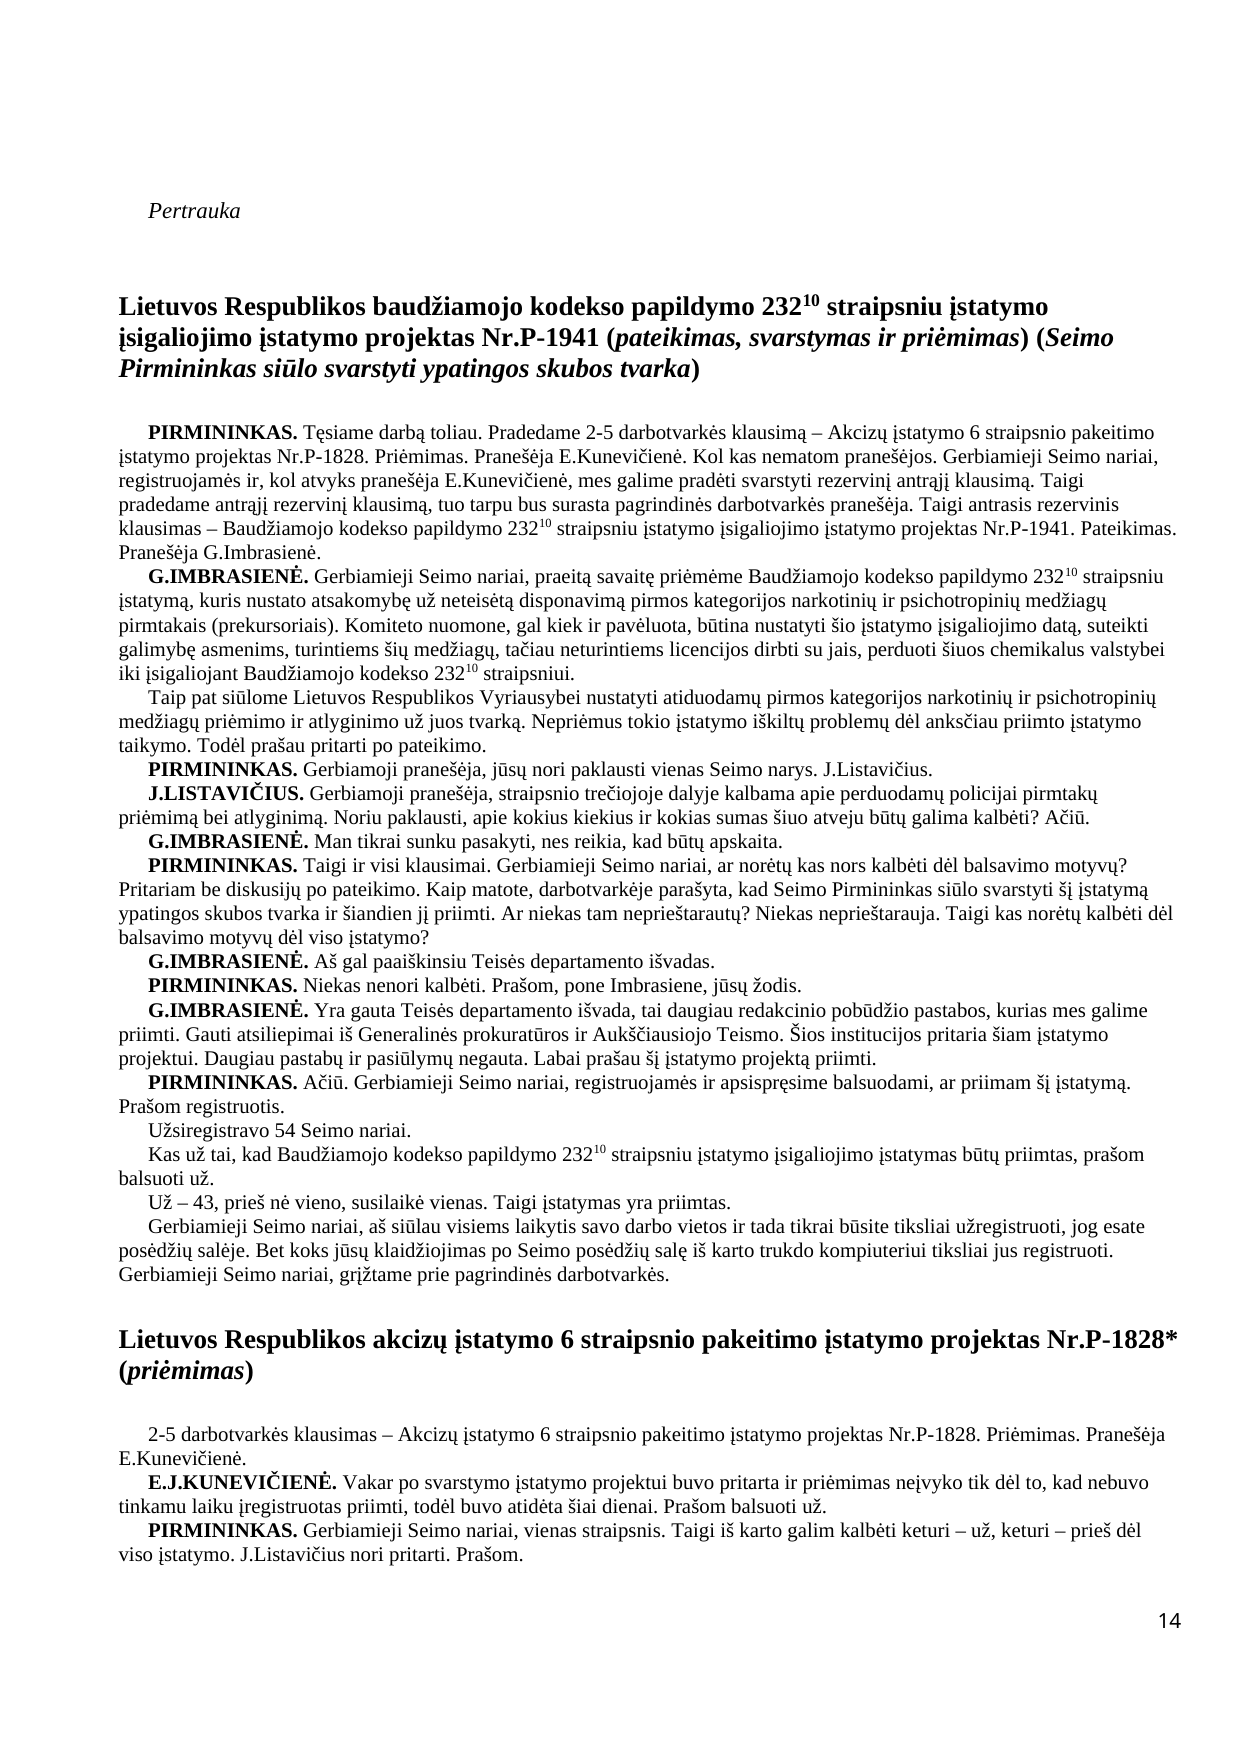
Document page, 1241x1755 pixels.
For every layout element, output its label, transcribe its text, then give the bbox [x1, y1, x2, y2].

text PIRMININKAS. Ačiū. Gerbiamieji Seimo nariai, registruojamės ir apsispręsime balsuodami, ar priimam šį įstatymą. Prašom registruotis. [118, 1070, 1181, 1118]
text Užsiregistravo 54 Seimo nariai. [118, 1118, 1181, 1142]
text PIRMININKAS. Tęsiame darbą toliau. Pradedame 2-5 darbotvarkės klausimą – Akcizų įstatymo 6 straipsnio pakeitimo įstatymo projektas Nr.P-1828. Priėmimas. Pranešėja E.Kunevičienė. Kol kas nematom pranešėjos. Gerbiamieji Seimo nariai, registruojamės ir, kol atvyks pranešėja E.Kunevičienė, mes galime pradėti svarstyti rezervinį antrąjį klausimą. Taigi pradedame antrąjį rezervinį klausimą, tuo tarpu bus surasta pagrindinės darbotvarkės pranešėja. Taigi antrasis rezervinis klausimas – Baudžiamojo kodekso papildymo 23210 straipsniu įstatymo įsigaliojimo įstatymo projektas Nr.P-1941. Pateikimas. Pranešėja G.Imbrasienė. [118, 420, 1181, 564]
text Gerbiamieji Seimo nariai, aš siūlau visiems laikytis savo darbo vietos ir tada tikrai būsite tiksliai užregistruoti, jog esate posėdžių salėje. Bet koks jūsų klaidžiojimas po Seimo posėdžių salę iš karto trukdo kompiuteriui tiksliai jus registruoti. Gerbiamieji Seimo nariai, grįžtame prie pagrindinės darbotvarkės. [118, 1214, 1181, 1286]
text Lietuvos Respublikos akcizų įstatymo 6 straipsnio pakeitimo įstatymo projektas Nr.P-1828* (priėmimas) [118, 1323, 1181, 1385]
text G.IMBRASIENĖ. Yra gauta Teisės departamento išvada, tai daugiau redakcinio pobūdžio pastabos, kurias mes galime priimti. Gauti atsiliepimai iš Generalinės prokuratūros ir Aukščiausiojo Teismo. Šios institucijos pritaria šiam įstatymo projektui. Daugiau pastabų ir pasiūlymų negauta. Labai prašau šį įstatymo projektą priimti. [118, 997, 1181, 1070]
text G.IMBRASIENĖ. Gerbiamieji Seimo nariai, praeitą savaitę priėmėme Baudžiamojo kodekso papildymo 23210 straipsniu įstatymą, kuris nustato atsakomybę už neteisėtą disponavimą pirmos kategorijos narkotinių ir psichotropinių medžiagų pirmtakais (prekursoriais). Komiteto nuomone, gal kiek ir pavėluota, būtina nustatyti šio įstatymo įsigaliojimo datą, suteikti galimybę asmenims, turintiems šių medžiagų, tačiau neturintiems licencijos dirbti su jais, perduoti šiuos chemikalus valstybei iki įsigaliojant Baudžiamojo kodekso 23210 straipsniui. [118, 564, 1181, 685]
text G.IMBRASIENĖ. Man tikrai sunku pasakyti, nes reikia, kad būtų apskaita. [118, 829, 1181, 853]
text 2-5 darbotvarkės klausimas – Akcizų įstatymo 6 straipsnio pakeitimo įstatymo projektas Nr.P-1828. Priėmimas. Pranešėja E.Kunevičienė. [118, 1422, 1181, 1470]
text Kas už tai, kad Baudžiamojo kodekso papildymo 23210 straipsniu įstatymo įsigaliojimo įstatymas būtų priimtas, prašom balsuoti už. [118, 1142, 1181, 1190]
text Taip pat siūlome Lietuvos Respublikos Vyriausybei nustatyti atiduodamų pirmos kategorijos narkotinių ir psichotropinių medžiagų priėmimo ir atlyginimo už juos tvarką. Nepriėmus tokio įstatymo iškiltų problemų dėl anksčiau priimto įstatymo taikymo. Todėl prašau pritarti po pateikimo. [118, 685, 1181, 757]
text E.J.KUNEVIČIENĖ. Vakar po svarstymo įstatymo projektui buvo pritarta ir priėmimas neįvyko tik dėl to, kad nebuvo tinkamu laiku įregistruotas priimti, todėl buvo atidėta šiai dienai. Prašom balsuoti už. [118, 1470, 1181, 1518]
text Už – 43, prieš nė vieno, susilaikė vienas. Taigi įstatymas yra priimtas. [118, 1190, 1181, 1214]
text PIRMININKAS. Taigi ir visi klausimai. Gerbiamieji Seimo nariai, ar norėtų kas nors kalbėti dėl balsavimo motyvų? Pritariam be diskusijų po pateikimo. Kaip matote, darbotvarkėje parašyta, kad Seimo Pirmininkas siūlo svarstyti šį įstatymą ypatingos skubos tvarka ir šiandien jį priimti. Ar niekas tam neprieštarautų? Niekas neprieštarauja. Taigi kas norėtų kalbėti dėl balsavimo motyvų dėl viso įstatymo? [118, 853, 1181, 949]
text PIRMININKAS. Gerbiamieji Seimo nariai, vienas straipsnis. Taigi iš karto galim kalbėti keturi – už, keturi – prieš dėl viso įstatymo. J.Listavičius nori pritarti. Prašom. [118, 1518, 1181, 1566]
text PIRMININKAS. Gerbiamoji pranešėja, jūsų nori paklausti vienas Seimo narys. J.Listavičius. [118, 757, 1181, 781]
text Lietuvos Respublikos baudžiamojo kodekso papildymo 23210 straipsniu įstatymo įsigaliojimo įstatymo projektas Nr.P-1941 (pateikimas, svarstymas ir priėmimas) (Seimo Pirmininkas siūlo svarstyti ypatingos skubos tvarka) [118, 290, 1181, 383]
text J.LISTAVIČIUS. Gerbiamoji pranešėja, straipsnio trečiojoje dalyje kalbama apie perduodamų policijai pirmtakų priėmimą bei atlyginimą. Noriu paklausti, apie kokius kiekius ir kokias sumas šiuo atveju būtų galima kalbėti? Ačiū. [118, 781, 1181, 829]
text PIRMININKAS. Niekas nenori kalbėti. Prašom, pone Imbrasiene, jūsų žodis. [118, 973, 1181, 997]
text G.IMBRASIENĖ. Aš gal paaiškinsiu Teisės departamento išvadas. [118, 949, 1181, 973]
subtitle Pertrauka [118, 197, 1181, 223]
